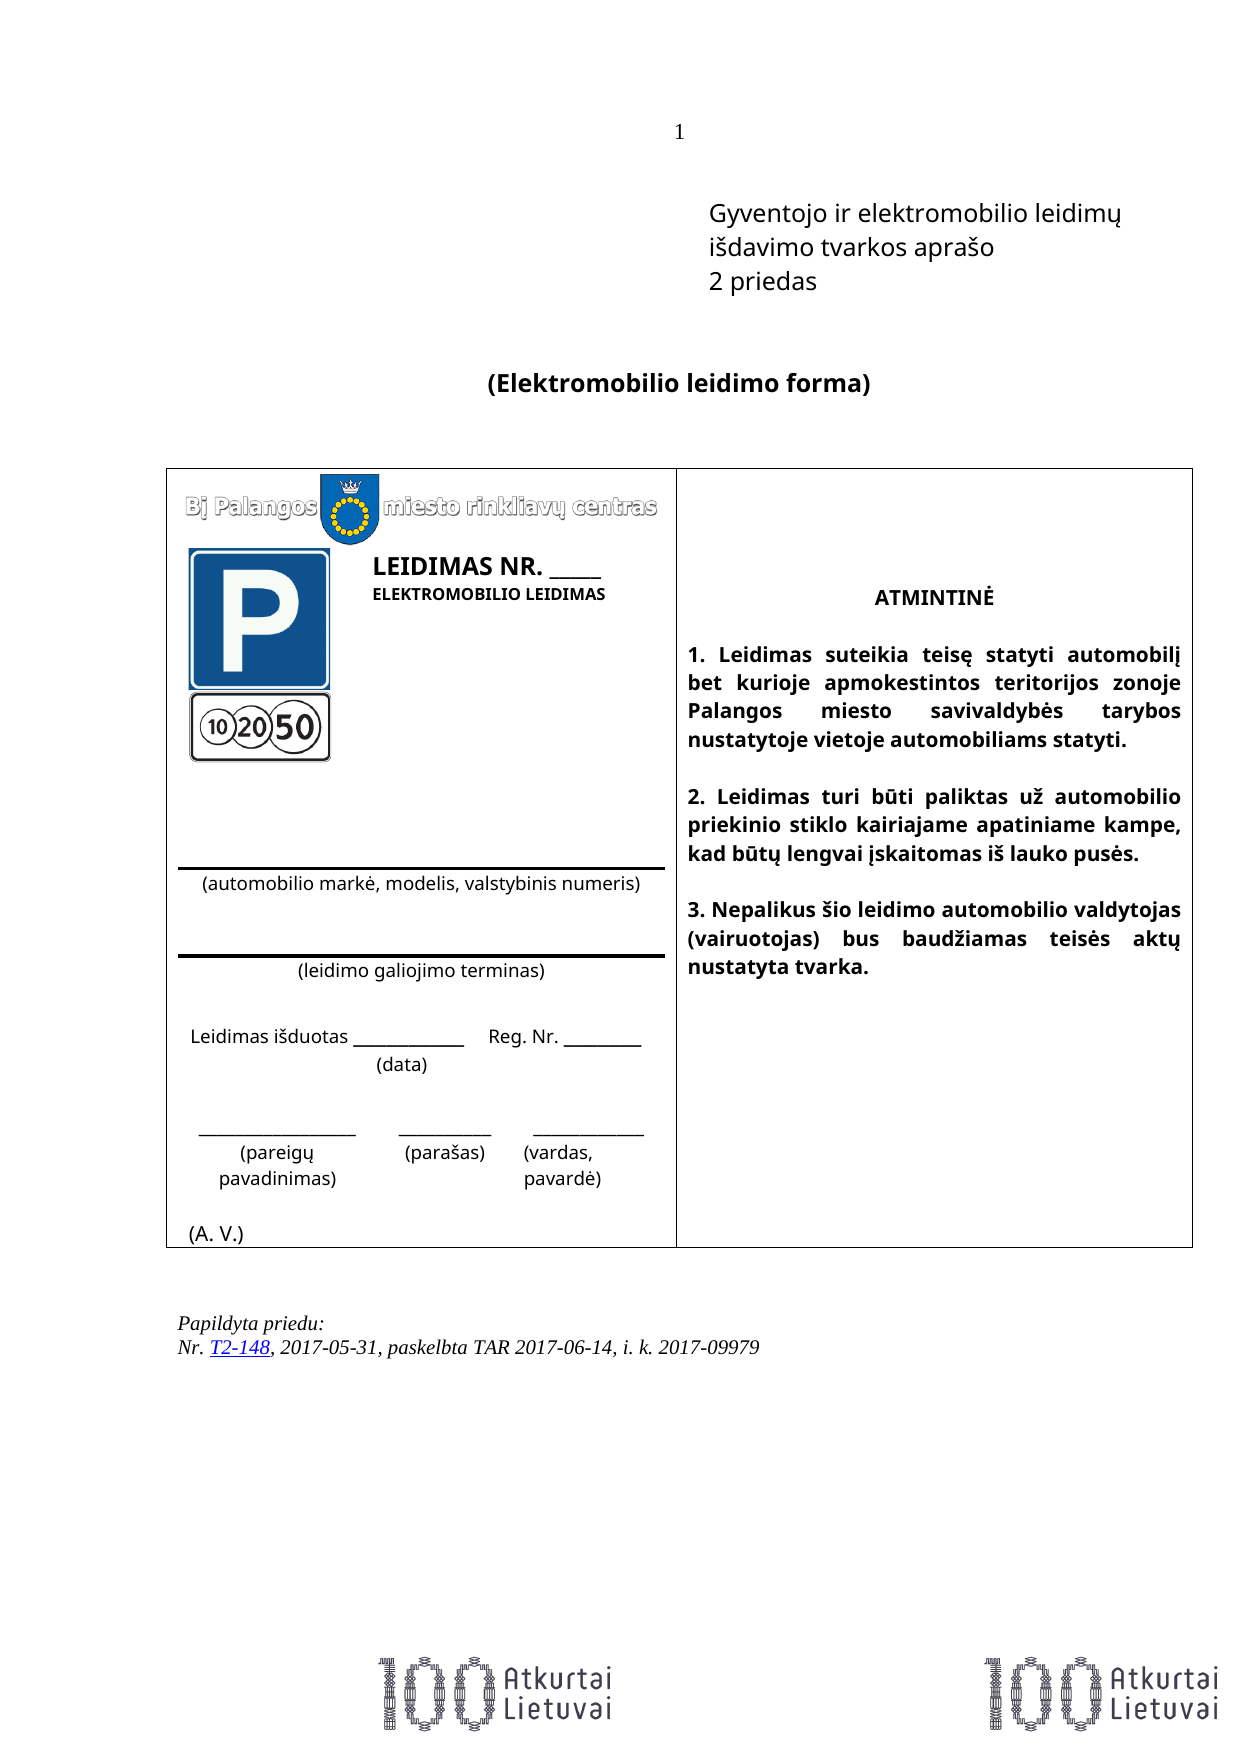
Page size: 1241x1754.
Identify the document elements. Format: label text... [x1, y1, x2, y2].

table_header (automobilio markė, modelis, valstybinis numeris) (leidimo galiojimo terminas) [167, 469, 676, 1247]
table_header Leidimas išduotas __________ (data) [178, 1017, 477, 1077]
text išdavimo tvarkos aprašo [177, 229, 1181, 264]
table_header _________________ (pareigų pavadinimas) (A. V.) [178, 1111, 377, 1247]
table_header ____________ (vardas, pavardė) [512, 1111, 665, 1247]
text Papildyta priedu: [177, 1311, 1181, 1335]
table_header Reg. Nr. _______ [477, 1017, 665, 1077]
text Gyventojo ir elektromobilio leidimų [177, 196, 1181, 229]
text (Elektromobilio leidimo forma) [177, 366, 1181, 400]
table_header LEIDIMAS NR. _____ ELEKTROMOBILIO LEIDIMAS [361, 549, 665, 774]
table_header [178, 549, 361, 774]
text Nr. T2-148, 2017-05-31, paskelbta TAR 2017-06-14, i. k. 2017-09979 [177, 1335, 1181, 1359]
table_header __________ (parašas) [377, 1111, 512, 1247]
table_header ATMINTINĖ 1. Leidimas suteikia teisę statyti automobilį bet kurioje apmokestintos teritorijos zonoje Palangos miesto savivaldybės tarybos nustatytoje vietoje automobiliams statyti. 2. Leidimas turi būti paliktas už automobilio priekinio stiklo kairiajame apatiniame kampe, kad būtų lengvai įskaitomas iš lauko pusės. 3. Nepalikus šio leidimo automobilio valdytojas (vairuotojas) bus baudžiamas teisės aktų nustatyta tvarka. [677, 469, 1192, 1247]
text 2 priedas [177, 264, 1181, 298]
